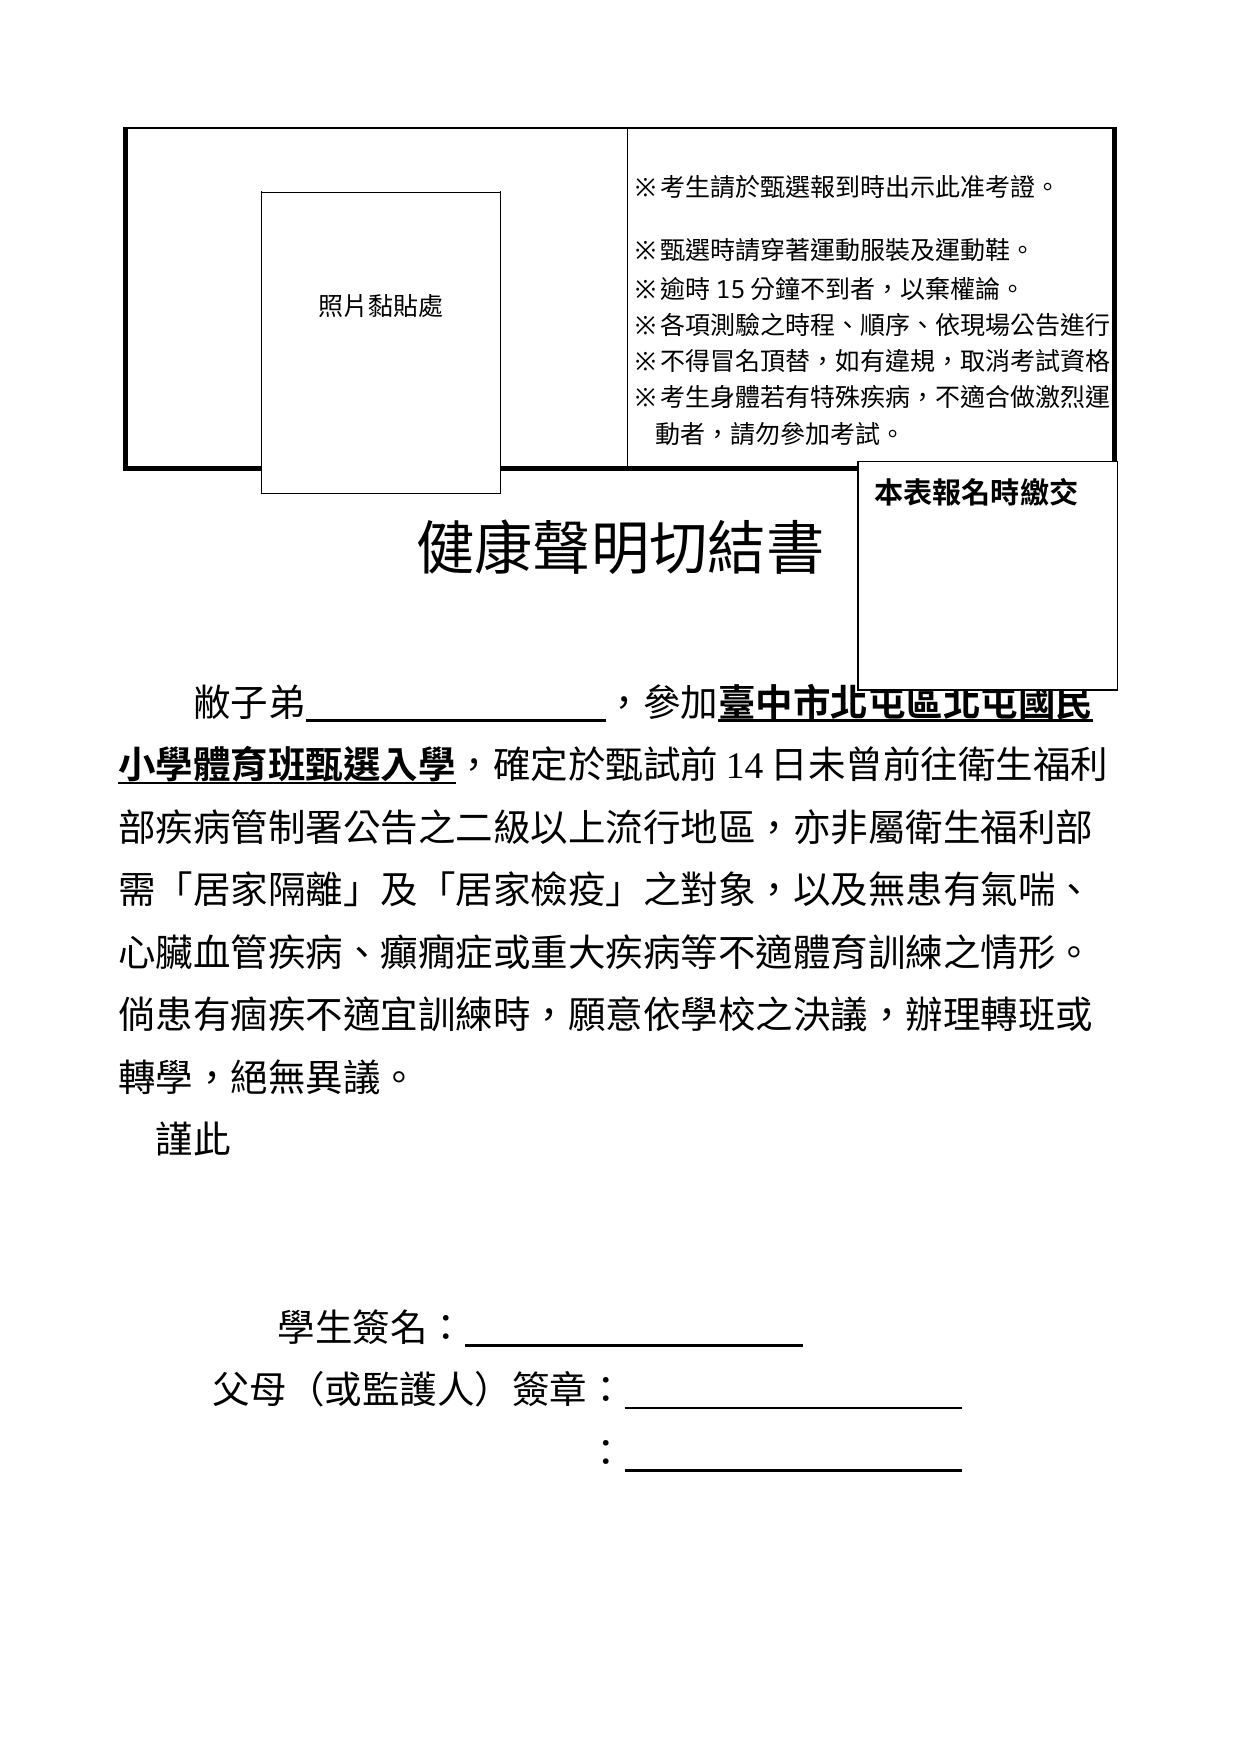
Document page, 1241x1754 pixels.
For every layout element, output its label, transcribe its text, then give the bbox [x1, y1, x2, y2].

text ： [118, 1408, 1122, 1471]
text 謹此 [118, 1096, 1122, 1158]
text 父母（或監護人）簽章： [118, 1346, 1122, 1408]
text [1118, 471, 1122, 596]
table_cell ※考生請於甄選報到時出示此准考證。 ※甄選時請穿著運動服裝及運動鞋。 ※逾時15分鐘不到者，以棄權論。 ※各項測驗之時程、順序、依現場公告進行 ※不得冒名頂替，如有違規，取消考試資格 ※考生身體若有特殊疾病，不適合做激烈運動者，請勿參加考試。 [628, 129, 1112, 466]
table_cell [128, 129, 627, 466]
text 敝子弟 ，參加臺中市北屯區北屯國民小學體育班甄選入學，確定於甄試前14日未曾前往衛生福利部疾病管制署公告之二級以上流行地區，亦非屬衛生福利部需「居家隔離」及「居家檢疫」之對象，以及無患有氣喘、心臟血管疾病、癲癇症或重大疾病等不適體育訓練之情形。倘患有痼疾不適宜訓練時，願意依學校之決議，辦理轉班或轉學，絕無異議。 [118, 658, 1122, 1096]
table_cell [262, 193, 500, 493]
text [859, 462, 1117, 689]
text 本表報名時繳交 [874, 470, 1102, 512]
text 健康聲明切結書 [118, 471, 857, 596]
text 學生簽名： [118, 1283, 1122, 1346]
